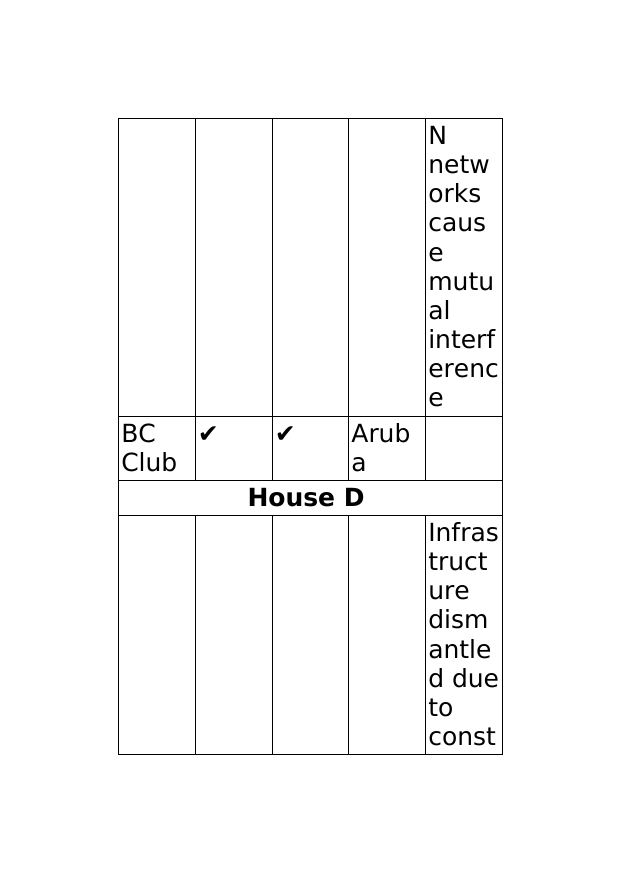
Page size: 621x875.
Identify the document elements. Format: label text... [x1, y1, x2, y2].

table_cell [119, 119, 195, 416]
table_cell N networks cause mutual interference [426, 119, 502, 416]
table_cell [426, 417, 502, 480]
table_cell House D [119, 481, 502, 515]
table_cell [119, 516, 195, 754]
table_cell Infrastructure dismantled due to const [426, 516, 502, 754]
table_cell [273, 516, 348, 754]
table_cell BC Club [119, 417, 195, 480]
table_cell ✔ [196, 417, 272, 480]
table_cell Aruba [349, 417, 425, 480]
table_cell [349, 516, 425, 754]
table_cell [349, 119, 425, 416]
table_cell [196, 119, 272, 416]
table_cell ✔ [273, 417, 348, 480]
table_cell [196, 516, 272, 754]
table_cell [273, 119, 348, 416]
